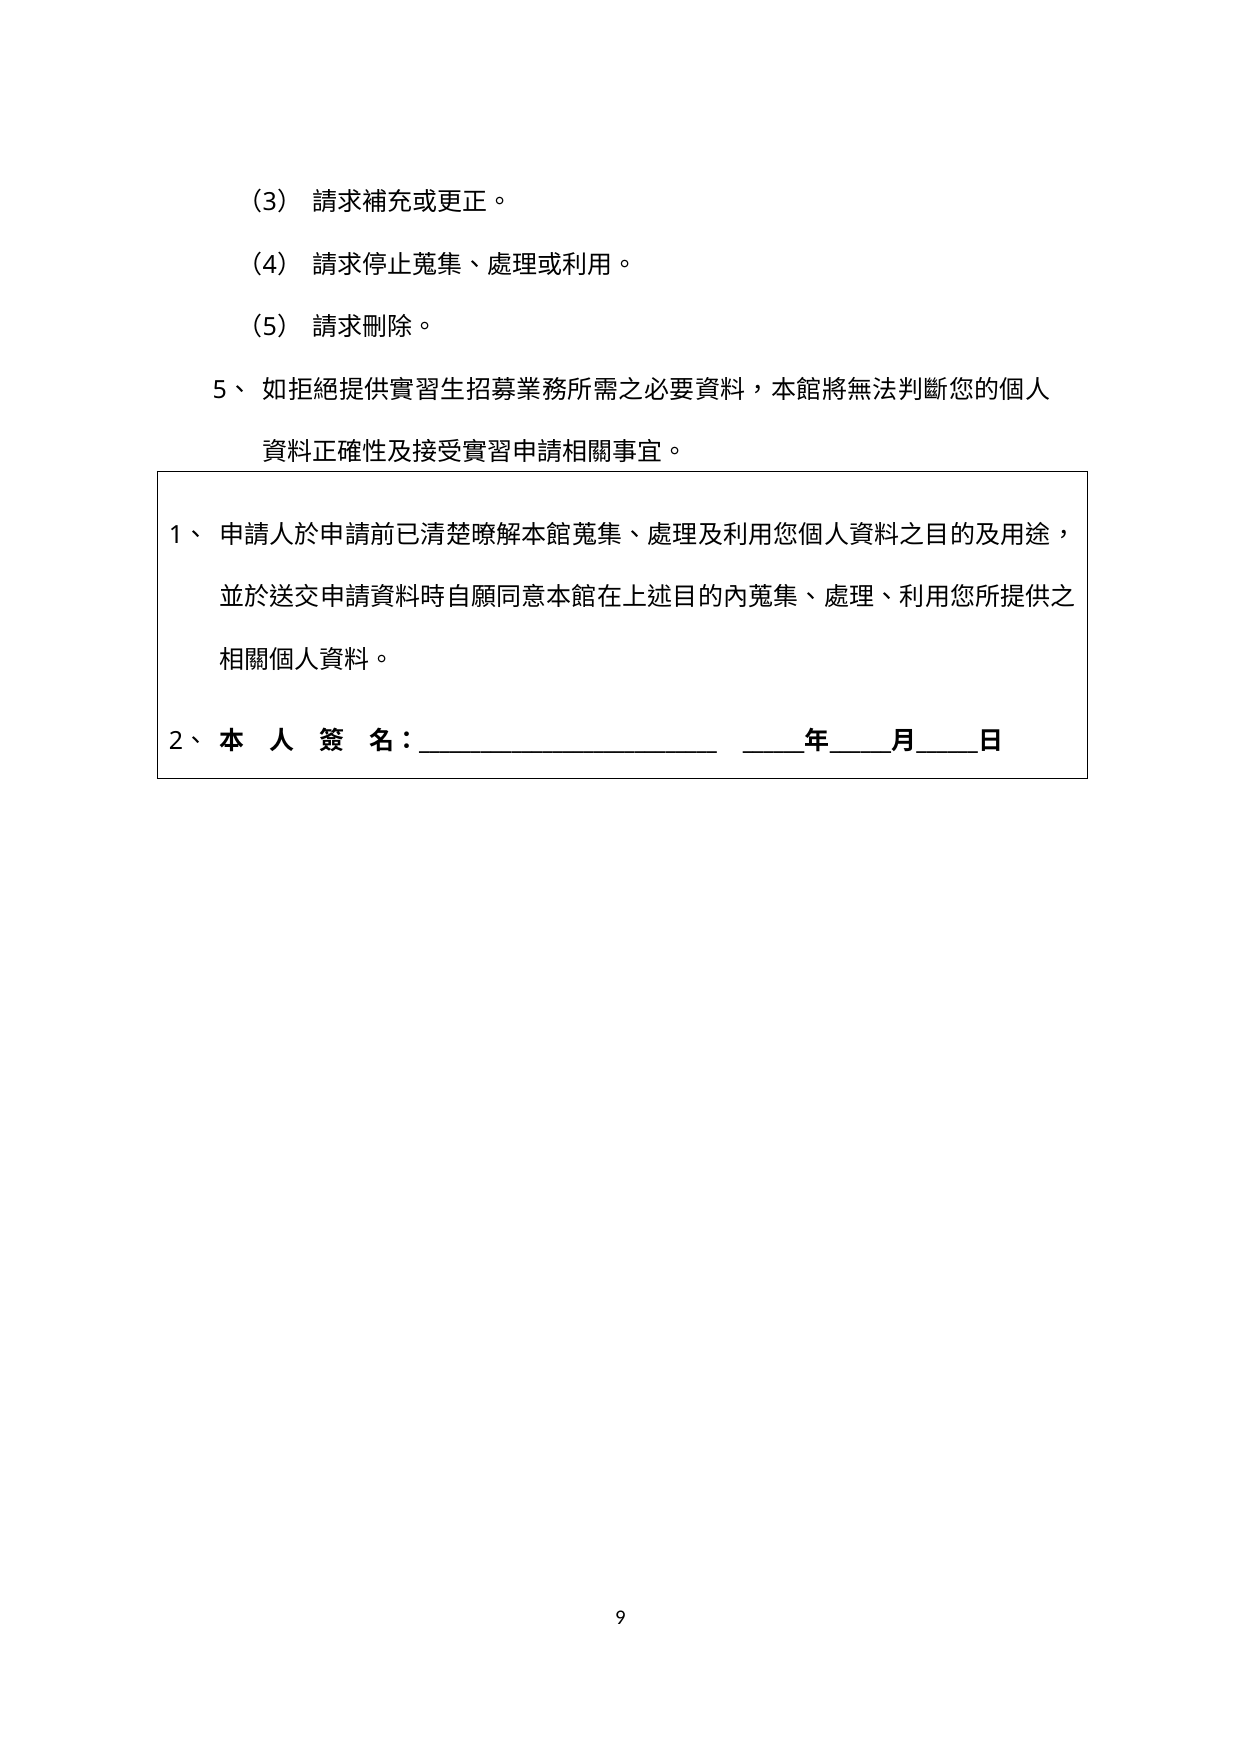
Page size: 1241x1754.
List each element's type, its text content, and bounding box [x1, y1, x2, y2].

list 請求停止蒐集、處理或利用。 [237, 221, 1053, 283]
table_header 申請人於申請前已清楚暸解本館蒐集、處理及利用您個人資料之目的及用途，並於送交申請資料時自願同意本館在上述目的內蒐集、處理、利用您所提供之相關個人資料。 本 人 簽 名：_____________________________ ______年______月______日 [158, 472, 1087, 778]
list 如拒絕提供實習生招募業務所需之必要資料，本館將無法判斷您的個人資料正確性及接受實習申請相關事宜。 [212, 346, 1053, 471]
list 請求刪除。 [237, 283, 1053, 346]
list 請求補充或更正。 [237, 158, 1053, 221]
